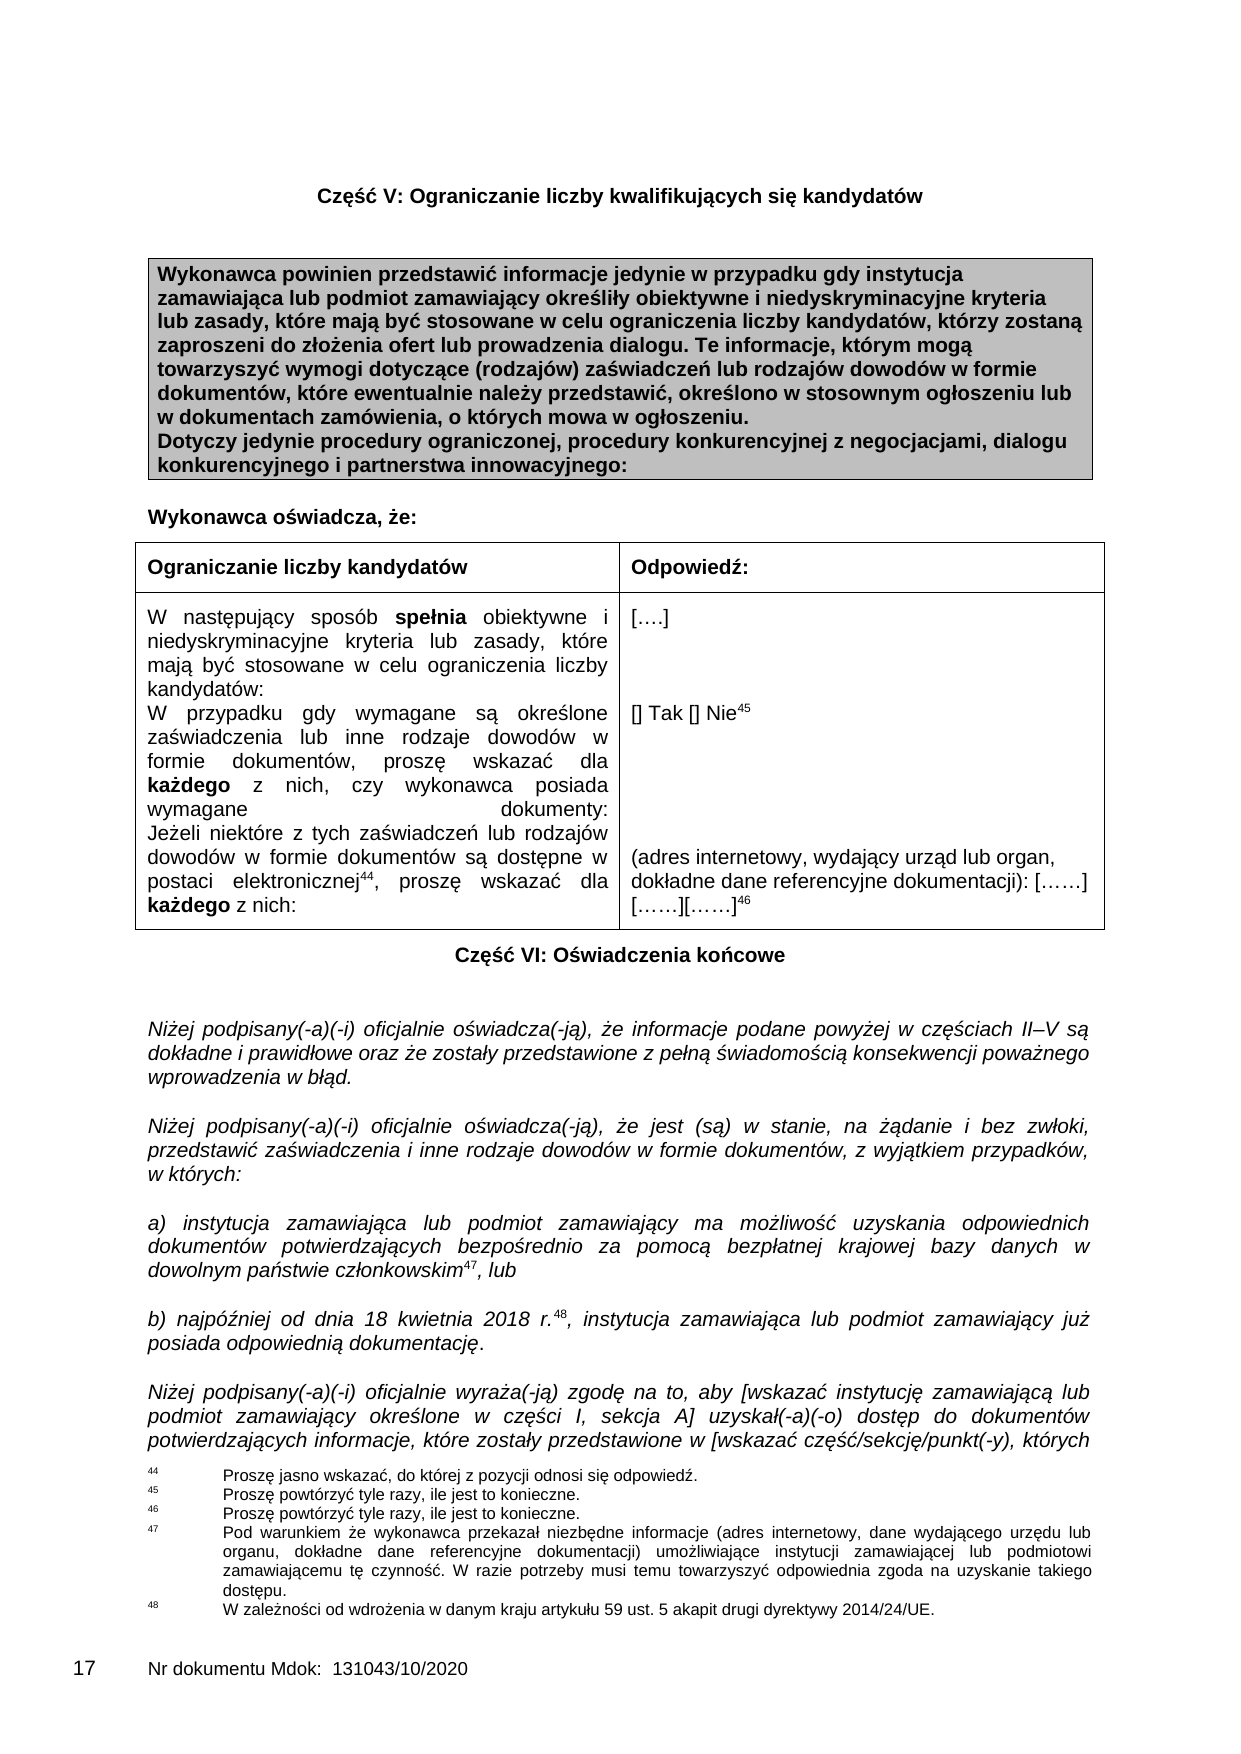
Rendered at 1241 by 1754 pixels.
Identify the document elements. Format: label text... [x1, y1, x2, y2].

table_cell [….] [] Tak [] Nie (adres internetowy, wydający urząd lub organ, dokładne dane referencyjne dokumentacji): [……][……][……] [620, 593, 1104, 929]
title Część V: Ograniczanie liczby kwalifikujących się kandydatów [148, 184, 1093, 208]
text Wykonawca oświadcza, że: [148, 505, 1093, 529]
table_header Odpowiedź: [620, 543, 1104, 592]
table_header Ograniczanie liczby kandydatów [136, 543, 619, 592]
table_cell W następujący sposób spełnia obiektywne i niedyskryminacyjne kryteria lub zasady, które mają być stosowane w celu ograniczenia liczby kandydatów: W przypadku gdy wymagane są określone zaświadczenia lub inne rodzaje dowodów w formie dokumentów, proszę wskazać dla każdego z nich, czy wykonawca posiada wymagane dokumenty: Jeżeli niektóre z tych zaświadczeń lub rodzajów dowodów w formie dokumentów są dostępne w postaci elektronicznej, proszę wskazać dla każdego z nich: [136, 593, 619, 929]
text Pod warunkiem że wykonawca przekazał niezbędne informacje (adres internetowy, dane wydającego urzędu lub organu, dokładne dane referencyjne dokumentacji) umożliwiające instytucji zamawiającej lub podmiotowi zamawiającemu tę czynność. W razie potrzeby musi temu towarzyszyć odpowiednia zgoda na uzyskanie takiego dostępu. [148, 1523, 1093, 1599]
text b) najpóźniej od dnia 18 kwietnia 2018 r., instytucja zamawiająca lub podmiot zamawiający już posiada odpowiednią dokumentację. [148, 1307, 1093, 1355]
text a) instytucja zamawiająca lub podmiot zamawiający ma możliwość uzyskania odpowiednich dokumentów potwierdzających bezpośrednio za pomocą bezpłatnej krajowej bazy danych w dowolnym państwie członkowskim, lub [148, 1210, 1093, 1282]
text W zależności od wdrożenia w danym kraju artykułu 59 ust. 5 akapit drugi dyrektywy 2014/24/UE. [148, 1599, 1093, 1619]
text Niżej podpisany(-a)(-i) oficjalnie wyraża(-ją) zgodę na to, aby [wskazać instytucję zamawiającą lub podmiot zamawiający określone w części I, sekcja A] uzyskał(-a)(-o) dostęp do dokumentów potwierdzających informacje, które zostały przedstawione w [wskazać część/sekcję/punkt(-y), których [148, 1380, 1093, 1452]
text Wykonawca powinien przedstawić informacje jedynie w przypadku gdy instytucja zamawiająca lub podmiot zamawiający określiły obiektywne i niedyskryminacyjne kryteria lub zasady, które mają być stosowane w celu ograniczenia liczby kandydatów, którzy zostaną zaproszeni do złożenia ofert lub prowadzenia dialogu. Te informacje, którym mogą towarzyszyć wymogi dotyczące (rodzajów) zaświadczeń lub rodzajów dowodów w formie dokumentów, które ewentualnie należy przedstawić, określono w stosownym ogłoszeniu lub w dokumentach zamówienia, o których mowa w ogłoszeniu. Dotyczy jedynie procedury ograniczonej, procedury konkurencyjnej z negocjacjami, dialogu konkurencyjnego i partnerstwa innowacyjnego: [149, 259, 1092, 479]
title Część VI: Oświadczenia końcowe [148, 943, 1093, 967]
text Niżej podpisany(-a)(-i) oficjalnie oświadcza(-ją), że informacje podane powyżej w częściach II–V są dokładne i prawidłowe oraz że zostały przedstawione z pełną świadomością konsekwencji poważnego wprowadzenia w błąd. [148, 1017, 1093, 1088]
text Niżej podpisany(-a)(-i) oficjalnie oświadcza(-ją), że jest (są) w stanie, na żądanie i bez zwłoki, przedstawić zaświadczenia i inne rodzaje dowodów w formie dokumentów, z wyjątkiem przypadków, w których: [148, 1113, 1093, 1185]
